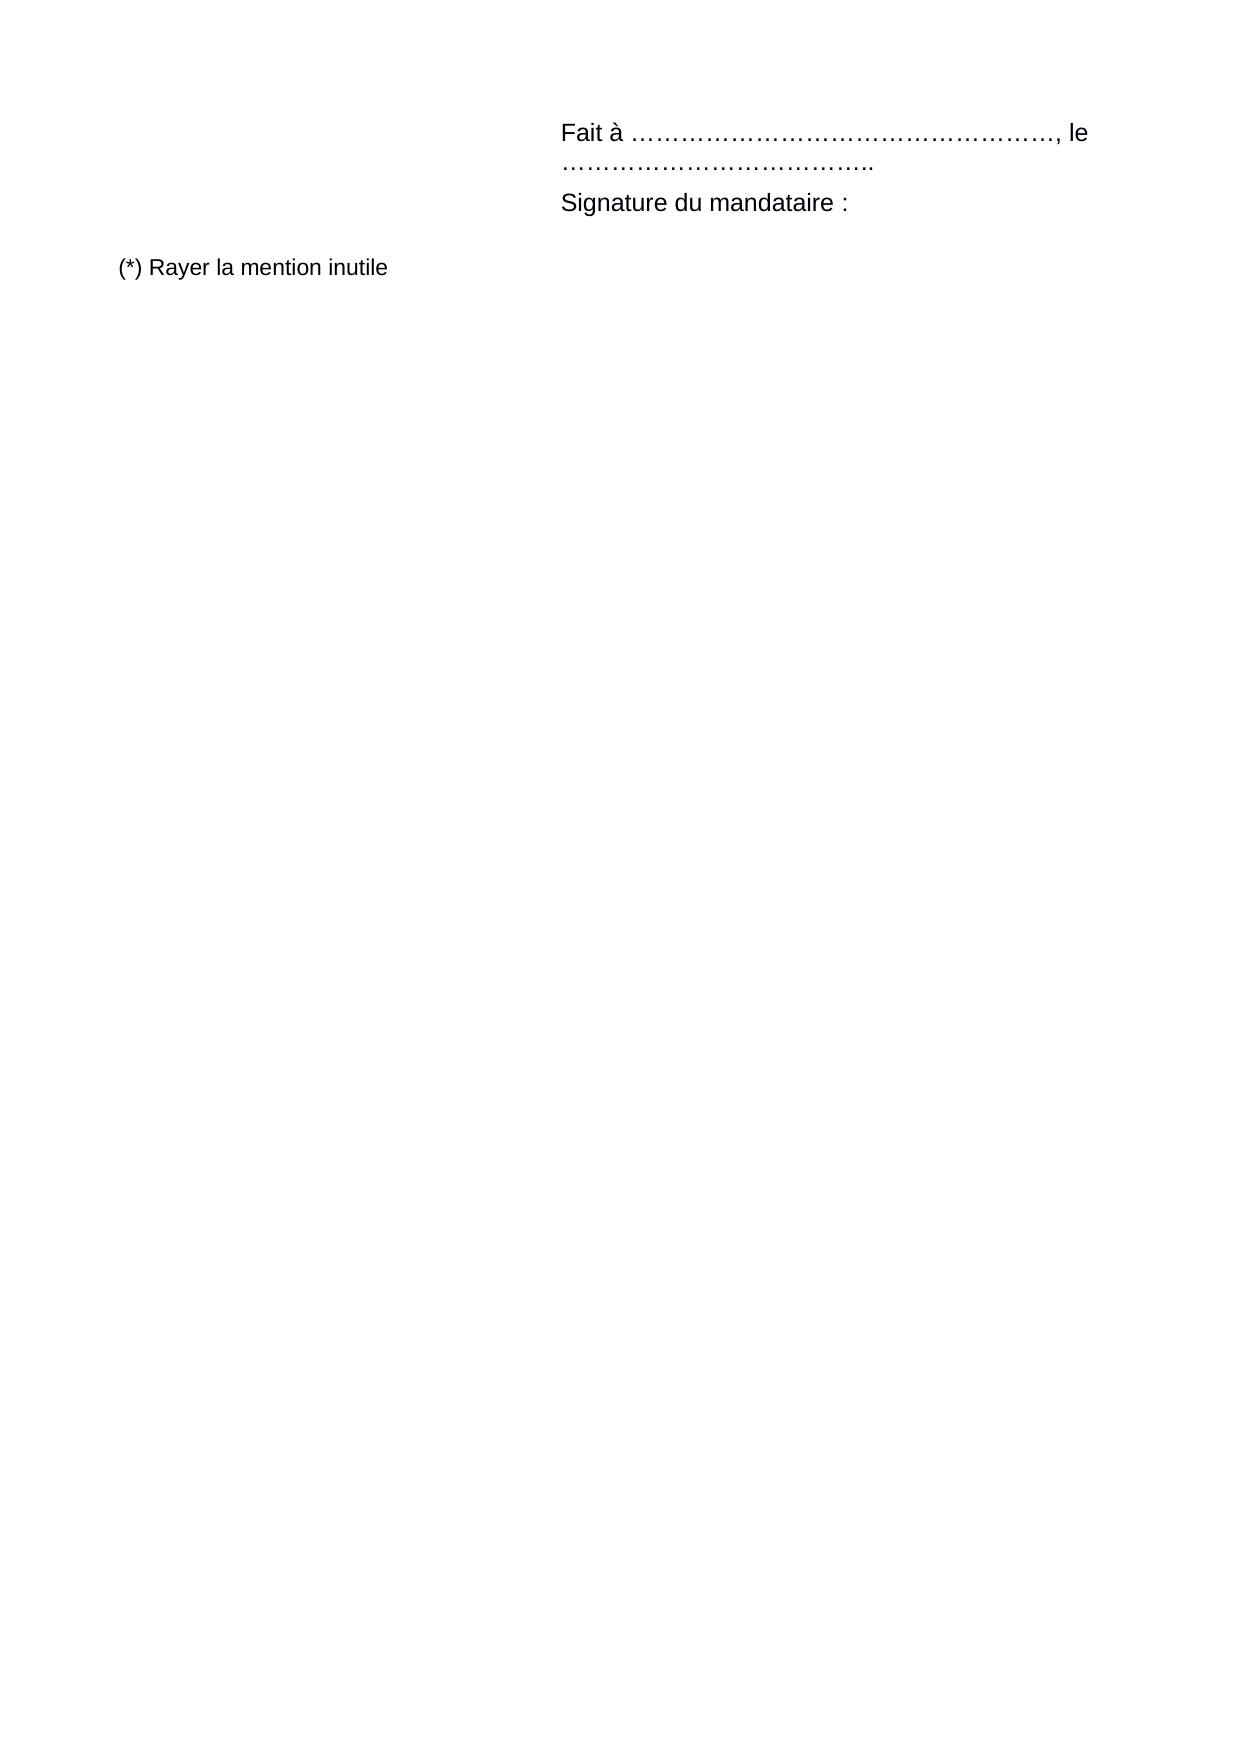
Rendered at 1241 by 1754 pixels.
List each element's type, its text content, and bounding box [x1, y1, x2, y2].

text Fait à ……………………………………………, le ……………………………….. [561, 118, 1122, 176]
text (*) Rayer la mention inutile [118, 254, 1122, 281]
text Signature du mandataire : [487, 188, 1122, 217]
